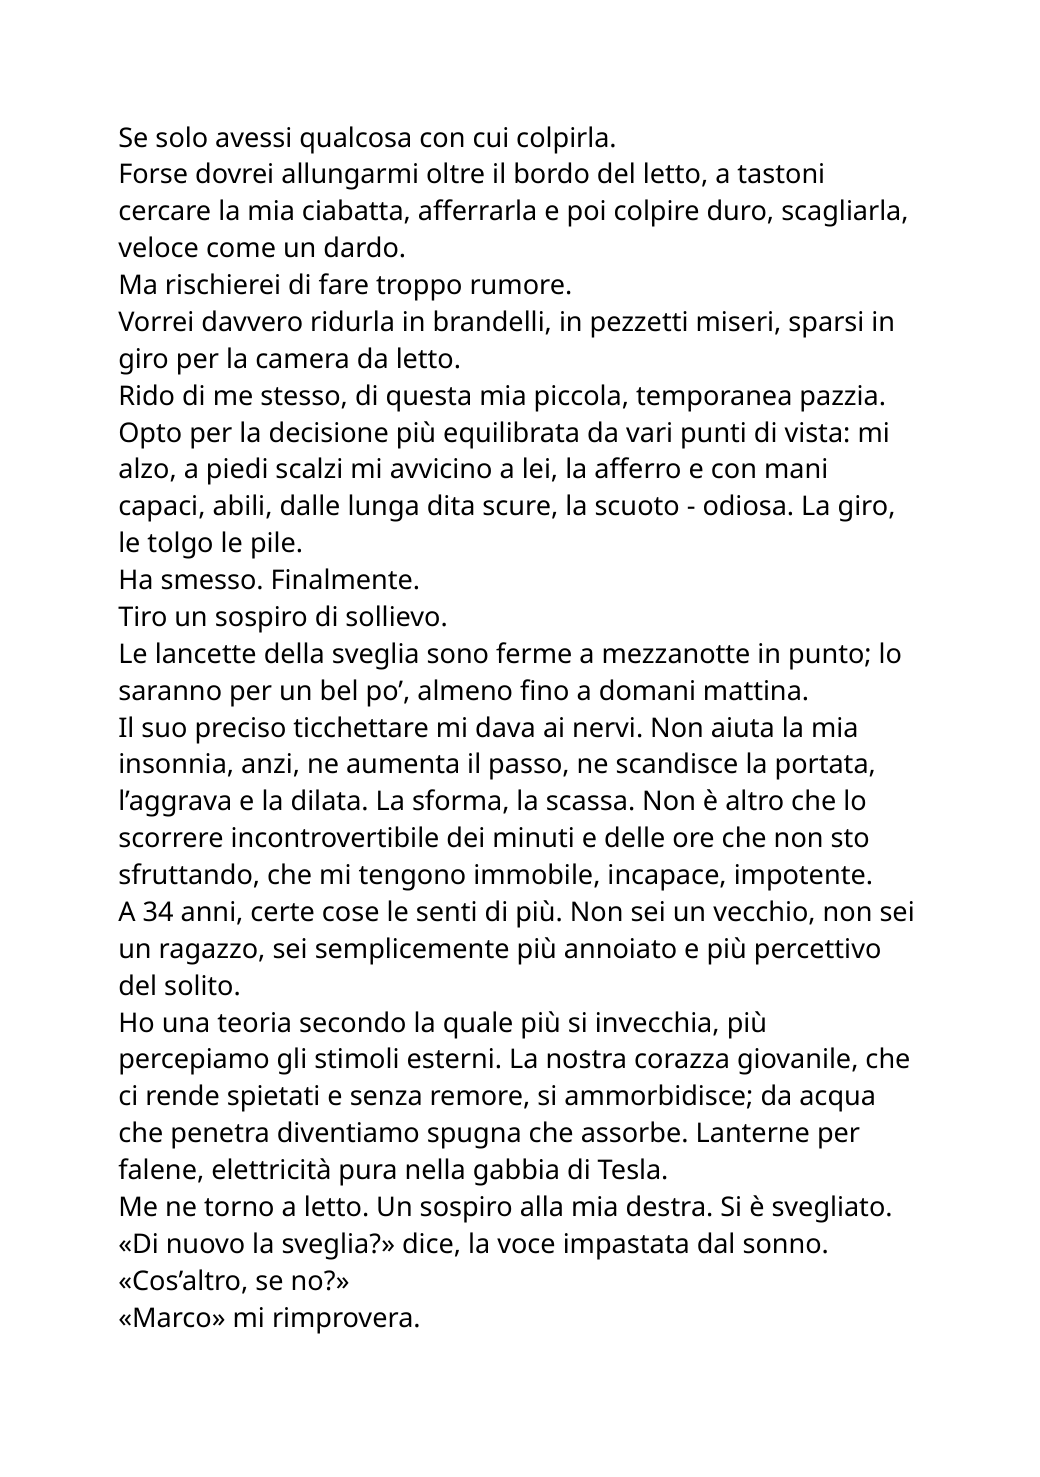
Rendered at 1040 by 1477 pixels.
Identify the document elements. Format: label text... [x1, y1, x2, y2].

text Rido di me stesso, di questa mia piccola, temporanea pazzia. [118, 376, 921, 413]
text Me ne torno a letto. Un sospiro alla mia destra. Si è svegliato. [118, 1187, 921, 1224]
text Opto per la decisione più equilibrata da vari punti di vista: mi alzo, a piedi scalzi mi avvicino a lei, la afferro e con mani capaci, abili, dalle lunga dita scure, la scuoto - odiosa. La giro, le tolgo le pile. [118, 413, 921, 561]
text «Marco» mi rimprovera. [118, 1298, 921, 1335]
text Ho una teoria secondo la quale più si invecchia, più percepiamo gli stimoli esterni. La nostra corazza giovanile, che ci rende spietati e senza remore, si ammorbidisce; da acqua che penetra diventiamo spugna che assorbe. Lanterne per falene, elettricità pura nella gabbia di Tesla. [118, 1003, 921, 1187]
text Vorrei davvero ridurla in brandelli, in pezzetti miseri, sparsi in giro per la camera da letto. [118, 302, 921, 376]
text «Cos’altro, se no?» [118, 1261, 921, 1298]
text Tiro un sospiro di sollievo. [118, 597, 921, 634]
text A 34 anni, certe cose le senti di più. Non sei un vecchio, non sei un ragazzo, sei semplicemente più annoiato e più percettivo del solito. [118, 892, 921, 1003]
text Se solo avessi qualcosa con cui colpirla. [118, 118, 921, 155]
text Il suo preciso ticchettare mi dava ai nervi. Non aiuta la mia insonnia, anzi, ne aumenta il passo, ne scandisce la portata, l’aggrava e la dilata. La sforma, la scassa. Non è altro che lo scorrere incontrovertibile dei minuti e delle ore che non sto sfruttando, che mi tengono immobile, incapace, impotente. [118, 708, 921, 892]
text Le lancette della sveglia sono ferme a mezzanotte in punto; lo saranno per un bel po’, almeno fino a domani mattina. [118, 634, 921, 708]
text Ha smesso. Finalmente. [118, 561, 921, 597]
text «Di nuovo la sveglia?» dice, la voce impastata dal sonno. [118, 1224, 921, 1261]
text Ma rischierei di fare troppo rumore. [118, 266, 921, 302]
text Forse dovrei allungarmi oltre il bordo del letto, a tastoni cercare la mia ciabatta, afferrarla e poi colpire duro, scagliarla, veloce come un dardo. [118, 155, 921, 266]
